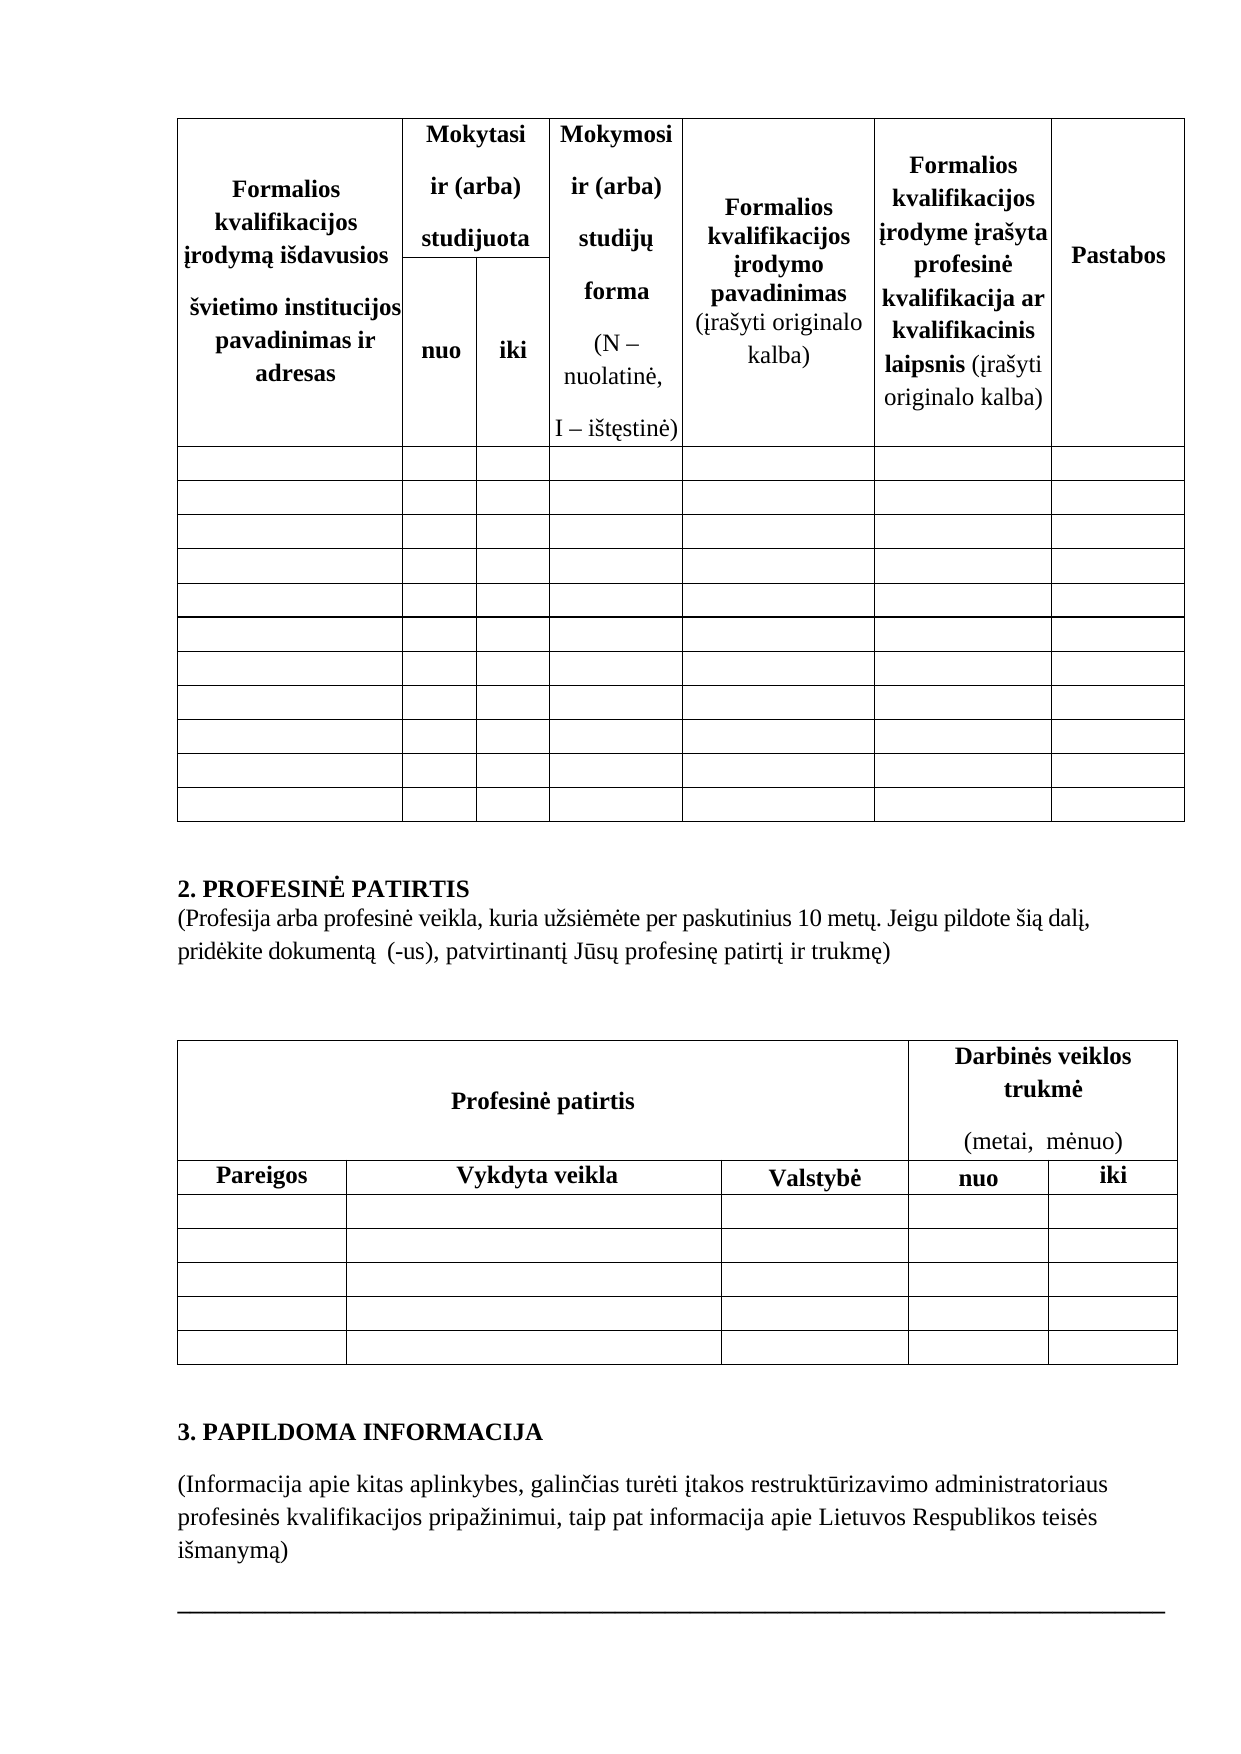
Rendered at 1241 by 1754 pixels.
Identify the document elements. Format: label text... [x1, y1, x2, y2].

table_header Darbinės veiklos trukmė (metai, mėnuo) [909, 1041, 1177, 1159]
table_header Profesinė patirtis [178, 1041, 908, 1159]
table_header Mokymosi ir (arba) studijų forma (N – nuolatinė, I – ištęstinė) [550, 119, 682, 446]
table_cell iki [1049, 1161, 1177, 1193]
table_cell [477, 720, 549, 753]
table_cell [403, 584, 476, 616]
table_cell [477, 549, 549, 582]
table_cell [178, 549, 402, 582]
table_cell [178, 584, 402, 616]
table_cell [477, 515, 549, 548]
table_cell [477, 584, 549, 616]
table_cell [403, 447, 476, 480]
text (Informacija apie kitas aplinkybes, galinčias turėti įtakos restruktūrizavimo administratoriaus profesinės kvalifikacijos pripažinimui, taip pat informacija apie Lietuvos Respublikos teisės išmanymą) [177, 1469, 1181, 1564]
table_cell [477, 481, 549, 514]
table_cell [550, 754, 682, 787]
table_cell [875, 549, 1051, 582]
table_cell [875, 584, 1051, 616]
table_cell [683, 686, 874, 719]
table_cell [683, 447, 874, 480]
table_cell [1049, 1297, 1177, 1330]
table_cell [403, 481, 476, 514]
table_cell [550, 788, 682, 821]
table_header Mokytasi ir (arba) studijuota [403, 119, 549, 257]
table_cell [403, 686, 476, 719]
table_cell [403, 515, 476, 548]
table_cell [550, 515, 682, 548]
table_cell [875, 788, 1051, 821]
table_cell [683, 618, 874, 651]
table_cell [1049, 1331, 1177, 1364]
table_cell [1052, 481, 1184, 514]
table_cell [347, 1331, 721, 1364]
table_cell [550, 686, 682, 719]
table_cell [178, 1263, 346, 1296]
table_cell [909, 1331, 1048, 1364]
table_cell [178, 515, 402, 548]
table_cell [683, 788, 874, 821]
table_cell [683, 720, 874, 753]
table_cell [550, 549, 682, 582]
table_cell [178, 1195, 346, 1228]
table_cell [1052, 652, 1184, 684]
table_cell [178, 754, 402, 787]
table_cell [722, 1229, 908, 1262]
table_cell iki [477, 258, 549, 446]
table_cell [477, 447, 549, 480]
text 2. PROFESINĖ PATIRTIS [177, 874, 1181, 903]
table_cell nuo [909, 1161, 1048, 1193]
table_cell [1052, 584, 1184, 616]
table_cell [550, 584, 682, 616]
table_header Formalios kvalifikacijos įrodymo pavadinimas (įrašyti originalo kalba) [683, 119, 874, 446]
table_cell [1052, 788, 1184, 821]
table_cell [875, 686, 1051, 719]
table_cell [403, 720, 476, 753]
table_cell [550, 481, 682, 514]
table_cell [1049, 1195, 1177, 1228]
table_cell [403, 618, 476, 651]
table_cell [683, 515, 874, 548]
table_cell [550, 720, 682, 753]
table_cell [403, 788, 476, 821]
table_cell [403, 549, 476, 582]
table_cell [875, 754, 1051, 787]
table_cell [178, 1331, 346, 1364]
table_cell [178, 720, 402, 753]
text (Profesija arba profesinė veikla, kuria užsiėmėte per paskutinius 10 metų. Jeigu pildote šią dalį, pridėkite dokumentą (-us), patvirtinantį Jūsų profesinę patirtį ir trukmę) [177, 903, 1181, 964]
table_cell [347, 1297, 721, 1330]
table_cell [1052, 720, 1184, 753]
table_header Formalios kvalifikacijos įrodyme įrašyta profesinė kvalifikacija ar kvalifikacinis laipsnis (įrašyti originalo kalba) [875, 119, 1051, 446]
table_cell [909, 1297, 1048, 1330]
table_cell [550, 618, 682, 651]
table_cell [909, 1229, 1048, 1262]
table_cell [403, 754, 476, 787]
table_cell [178, 447, 402, 480]
table_cell [477, 652, 549, 684]
table_cell [683, 549, 874, 582]
table_cell [683, 652, 874, 684]
table_cell [178, 788, 402, 821]
table_cell [1049, 1263, 1177, 1296]
table_cell [875, 447, 1051, 480]
table_cell [1052, 515, 1184, 548]
table_cell [347, 1195, 721, 1228]
table_cell [1052, 686, 1184, 719]
table_cell [683, 584, 874, 616]
table_cell [1052, 618, 1184, 651]
table_cell [909, 1263, 1048, 1296]
table_cell [178, 1229, 346, 1262]
table_cell [178, 481, 402, 514]
table_cell [477, 788, 549, 821]
table_cell [683, 754, 874, 787]
table_cell [722, 1263, 908, 1296]
table_cell [178, 1297, 346, 1330]
table_cell [722, 1331, 908, 1364]
table_cell [1052, 754, 1184, 787]
text 3. PAPILDOMA INFORMACIJA [177, 1417, 1181, 1446]
table_cell [477, 754, 549, 787]
table_cell [178, 652, 402, 684]
table_cell [403, 652, 476, 684]
table_cell [1052, 549, 1184, 582]
table_cell [875, 481, 1051, 514]
table_cell [909, 1195, 1048, 1228]
text _______________________________________________________________________________ [177, 1587, 1181, 1616]
table_cell [875, 618, 1051, 651]
table_cell nuo [403, 258, 476, 446]
table_cell [722, 1297, 908, 1330]
table_cell [178, 686, 402, 719]
table_cell [178, 618, 402, 651]
table_cell [875, 515, 1051, 548]
table_cell [347, 1263, 721, 1296]
table_cell [875, 652, 1051, 684]
table_header Pastabos [1052, 119, 1184, 446]
table_cell [550, 652, 682, 684]
table_cell Valstybė [722, 1161, 908, 1193]
table_cell [347, 1229, 721, 1262]
table_cell [1052, 447, 1184, 480]
table_cell [477, 618, 549, 651]
table_cell [683, 481, 874, 514]
table_cell [1049, 1229, 1177, 1262]
table_cell Vykdyta veikla [347, 1161, 721, 1193]
table_cell [550, 447, 682, 480]
table_cell [477, 686, 549, 719]
table_header Formalios kvalifikacijos įrodymą išdavusios švietimo institucijos pavadinimas ir adresas [178, 119, 402, 446]
table_cell [722, 1195, 908, 1228]
table_cell [875, 720, 1051, 753]
table_cell Pareigos [178, 1161, 346, 1193]
